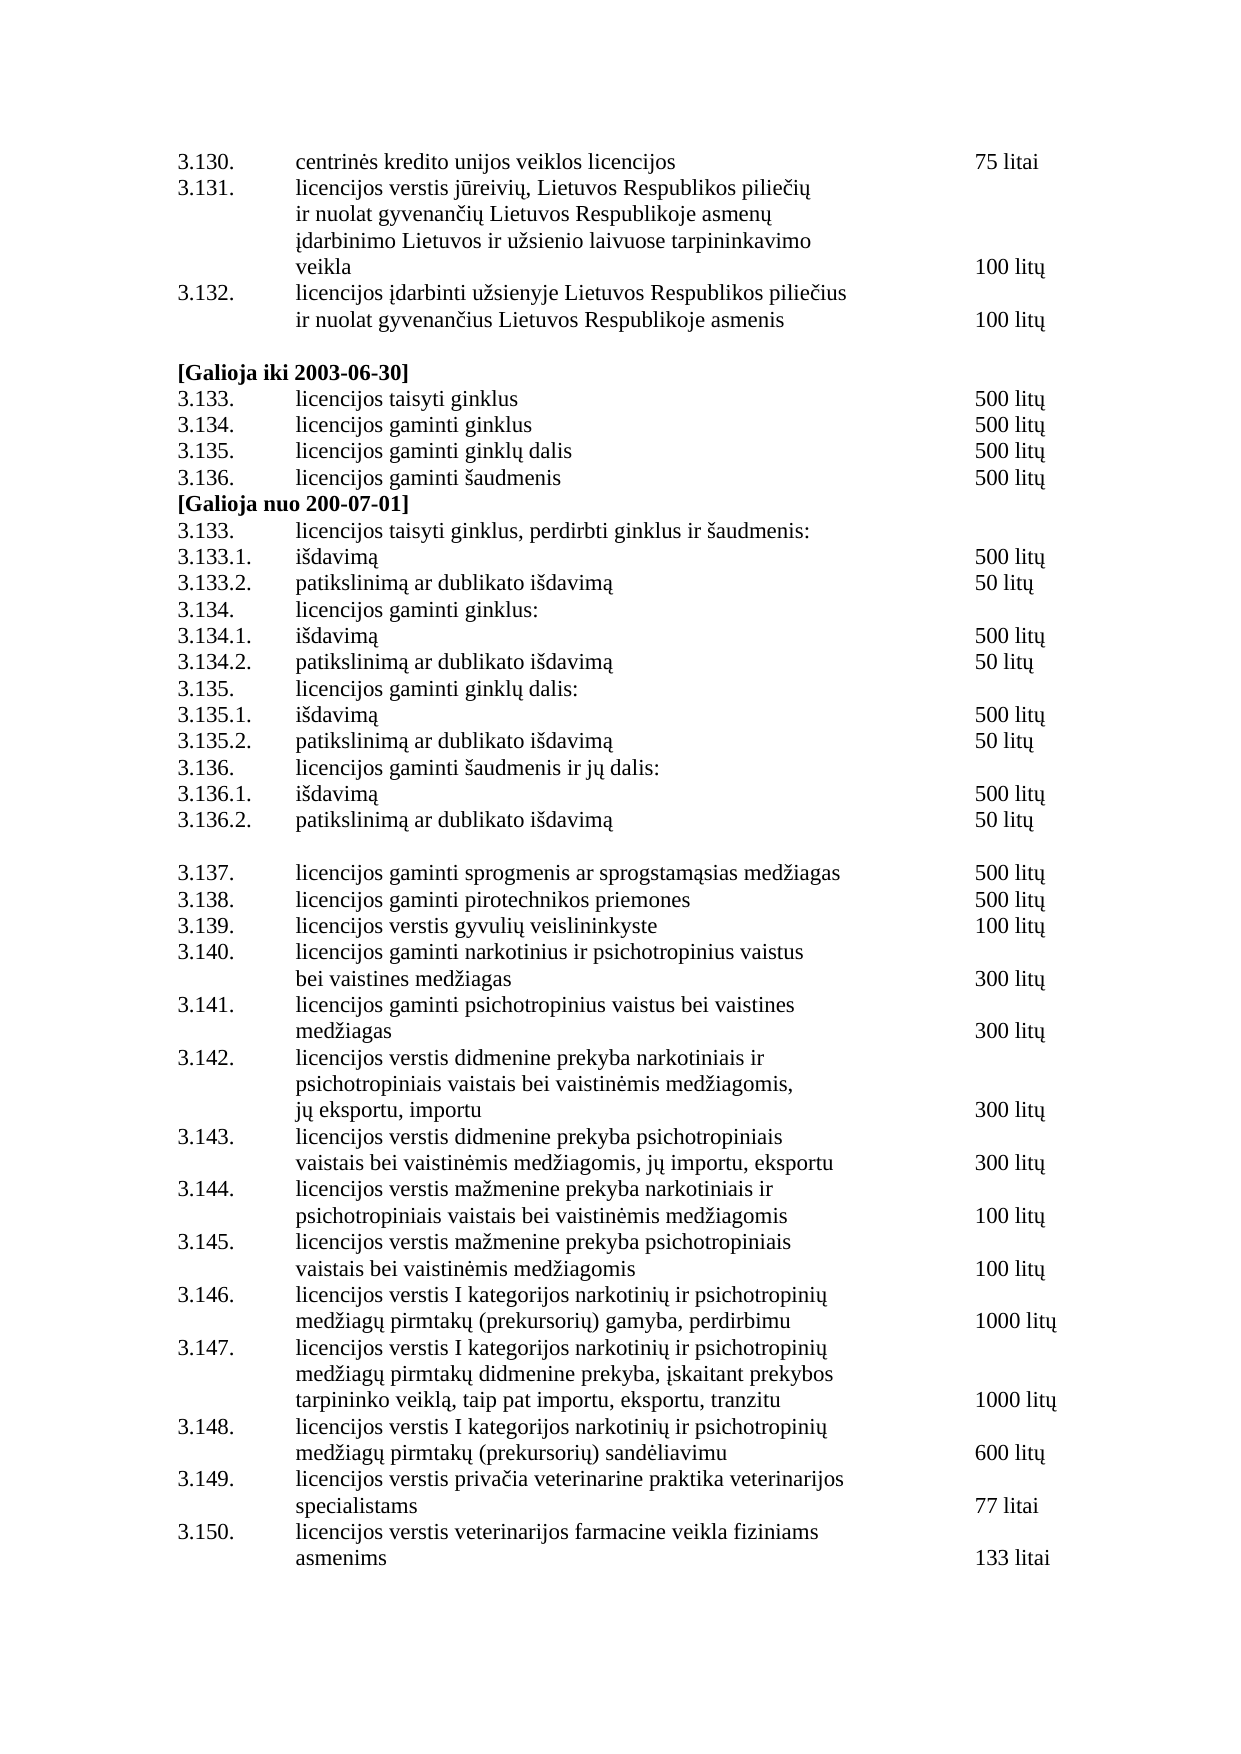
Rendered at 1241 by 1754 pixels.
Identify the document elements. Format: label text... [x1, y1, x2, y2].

text 3.136.1. išdavimą 500 litų [177, 780, 1122, 807]
text 3.139. licencijos verstis gyvulių veislininkyste 100 litų [177, 912, 1122, 938]
text 3.146. licencijos verstis I kategorijos narkotinių ir psichotropinių medžiagų pirmtakų (prekursorių) gamyba, perdirbimu 1000 litų [177, 1281, 1122, 1334]
text 3.142. licencijos verstis didmenine prekyba narkotiniais ir psichotropiniais vaistais bei vaistinėmis medžiagomis, jų eksportu, importu 300 litų [177, 1044, 1122, 1123]
text 3.133. licencijos taisyti ginklus, perdirbti ginklus ir šaudmenis: [177, 517, 1122, 543]
text 3.150. licencijos verstis veterinarijos farmacine veikla fiziniams asmenims 133 litai [177, 1518, 1122, 1571]
text 3.133. licencijos taisyti ginklus 500 litų [177, 385, 1122, 411]
text 3.130. centrinės kredito unijos veiklos licencijos 75 litai [177, 148, 1122, 174]
text 3.134.2. patikslinimą ar dublikato išdavimą 50 litų [177, 648, 1122, 675]
text 3.148. licencijos verstis I kategorijos narkotinių ir psichotropinių medžiagų pirmtakų (prekursorių) sandėliavimu 600 litų [177, 1413, 1122, 1465]
text 3.136. licencijos gaminti šaudmenis 500 litų [177, 464, 1122, 490]
text 3.135.2. patikslinimą ar dublikato išdavimą 50 litų [177, 727, 1122, 754]
text 3.133.2. patikslinimą ar dublikato išdavimą 50 litų [177, 569, 1122, 596]
text 3.137. licencijos gaminti sprogmenis ar sprogstamąsias medžiagas 500 litų [177, 859, 1122, 886]
text 3.135. licencijos gaminti ginklų dalis 500 litų [177, 438, 1122, 464]
text 3.138. licencijos gaminti pirotechnikos priemones 500 litų [177, 886, 1122, 912]
text 3.134. licencijos gaminti ginklus: [177, 596, 1122, 622]
text 3.134. licencijos gaminti ginklus 500 litų [177, 411, 1122, 438]
text 3.135. licencijos gaminti ginklų dalis: [177, 675, 1122, 701]
text 3.134.1. išdavimą 500 litų [177, 622, 1122, 648]
text 3.141. licencijos gaminti psichotropinius vaistus bei vaistines medžiagas 300 litų [177, 991, 1122, 1044]
text 3.149. licencijos verstis privačia veterinarine praktika veterinarijos specialistams 77 litai [177, 1465, 1122, 1518]
text 3.147. licencijos verstis I kategorijos narkotinių ir psichotropinių medžiagų pirmtakų didmenine prekyba, įskaitant prekybos tarpininko veiklą, taip pat importu, eksportu, tranzitu 1000 litų [177, 1334, 1122, 1413]
text 3.136.2. patikslinimą ar dublikato išdavimą 50 litų [177, 807, 1122, 833]
text 3.133.1. išdavimą 500 litų [177, 543, 1122, 569]
text 3.140. licencijos gaminti narkotinius ir psichotropinius vaistus bei vaistines medžiagas 300 litų [177, 938, 1122, 991]
text 3.132. licencijos įdarbinti užsienyje Lietuvos Respublikos piliečius ir nuolat gyvenančius Lietuvos Respublikoje asmenis 100 litų [177, 279, 1122, 332]
text 3.135.1. išdavimą 500 litų [177, 701, 1122, 727]
text 3.144. licencijos verstis mažmenine prekyba narkotiniais ir psichotropiniais vaistais bei vaistinėmis medžiagomis 100 litų [177, 1176, 1122, 1228]
text [Galioja iki 2003-06-30] [177, 358, 1122, 385]
text 3.143. licencijos verstis didmenine prekyba psichotropiniais vaistais bei vaistinėmis medžiagomis, jų importu, eksportu 300 litų [177, 1123, 1122, 1176]
text 3.136. licencijos gaminti šaudmenis ir jų dalis: [177, 754, 1122, 780]
text [Galioja nuo 200-07-01] [177, 490, 1122, 517]
text 3.131. licencijos verstis jūreivių, Lietuvos Respublikos piliečių ir nuolat gyvenančių Lietuvos Respublikoje asmenų įdarbinimo Lietuvos ir užsienio laivuose tarpininkavimo veikla 100 litų [177, 174, 1122, 279]
text 3.145. licencijos verstis mažmenine prekyba psichotropiniais vaistais bei vaistinėmis medžiagomis 100 litų [177, 1228, 1122, 1281]
